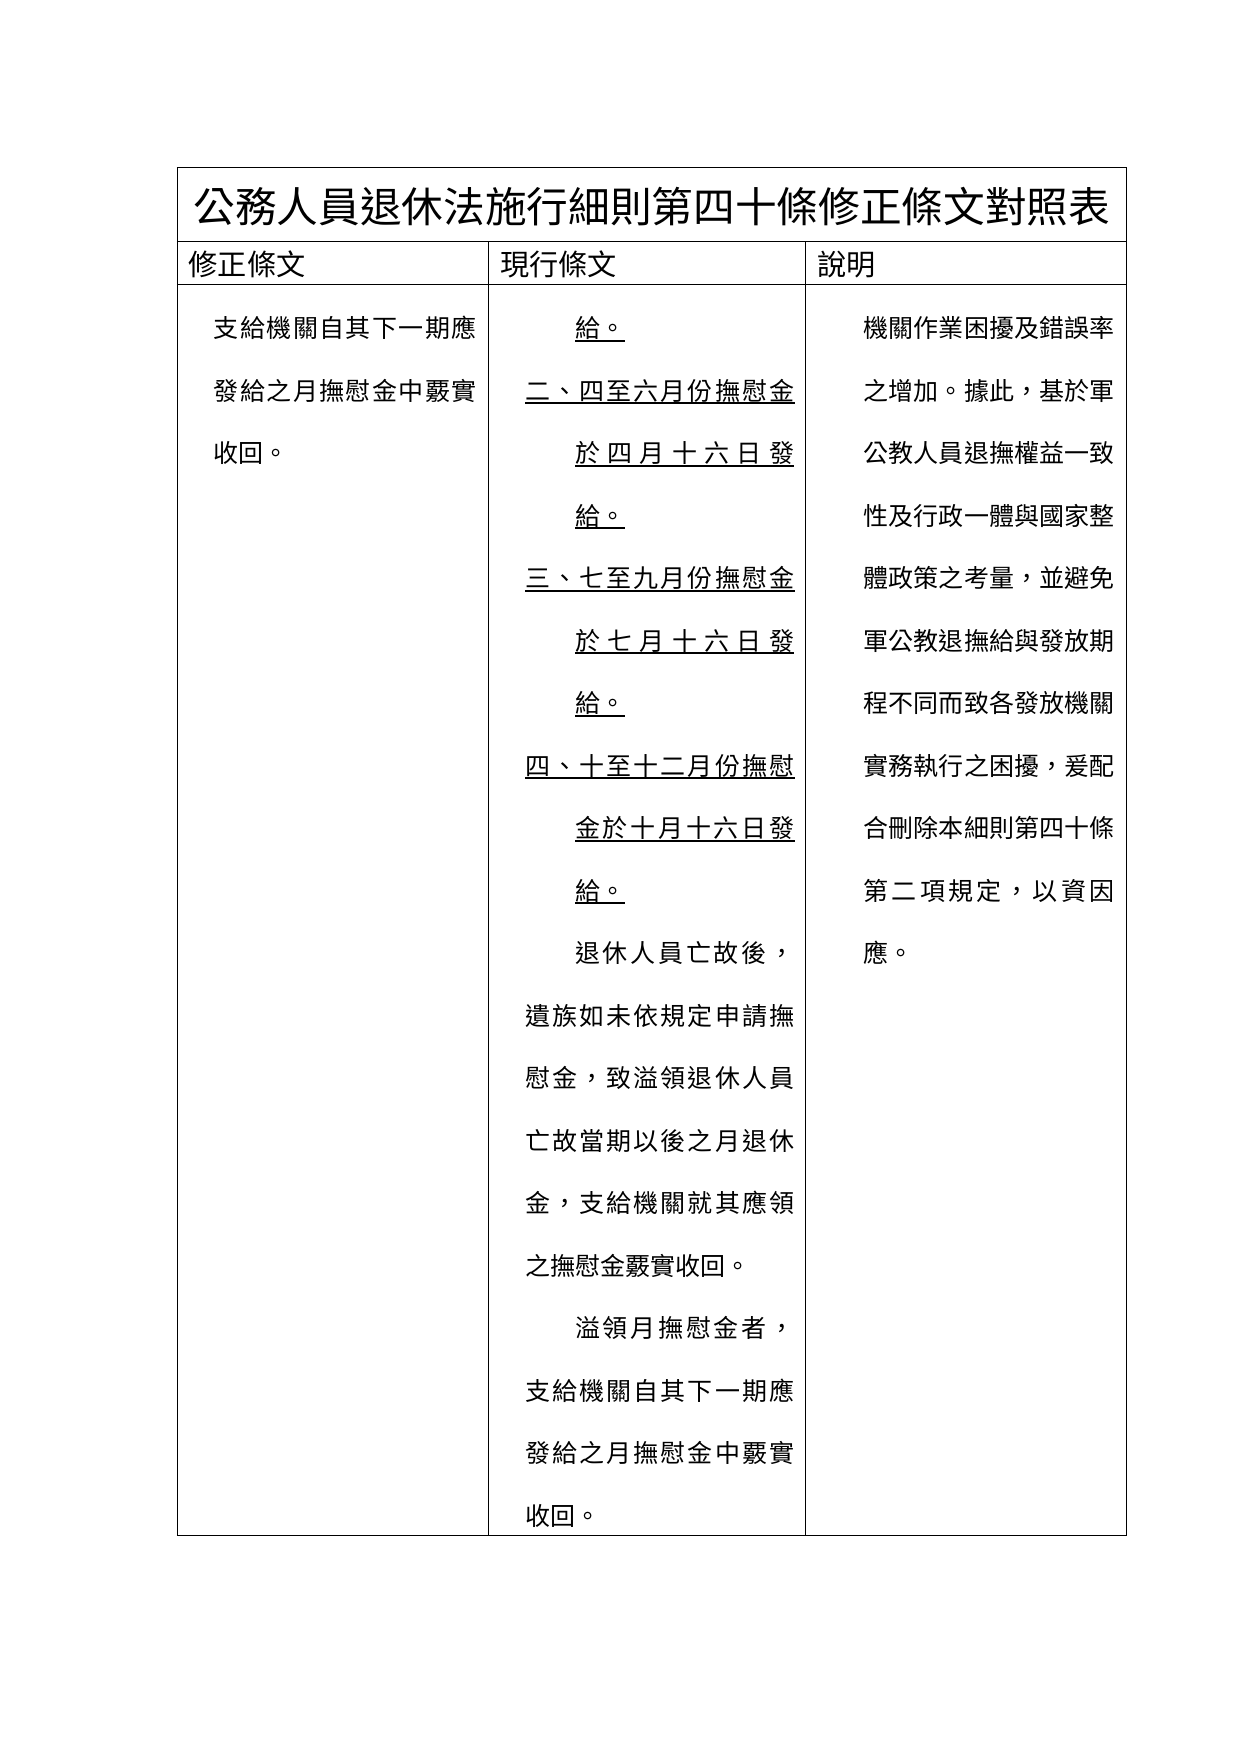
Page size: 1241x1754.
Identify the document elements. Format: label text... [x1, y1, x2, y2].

table_cell 機關作業困擾及錯誤率之增加。據此，基於軍公教人員退撫權益一致性及行政一體與國家整體政策之考量，並避免軍公教退撫給與發放期程不同而致各發放機關實務執行之困擾，爰配合刪除本細則第四十條第二項規定，以資因應。 [806, 285, 1126, 1535]
table_cell 修正條文 [178, 242, 488, 284]
table_header 公務人員退休法施行細則第四十條修正條文對照表 [178, 168, 1126, 241]
table_cell 支給機關自其下一期應發給之月撫慰金中覈實收回。 [178, 285, 488, 1535]
table_cell 說明 [806, 242, 1126, 284]
table_cell 給。 二、四至六月份撫慰金於四月十六日發給。 三、七至九月份撫慰金於七月十六日發給。 四、十至十二月份撫慰金於十月十六日發給。 退休人員亡故後，遺族如未依規定申請撫慰金，致溢領退休人員亡故當期以後之月退休金，支給機關就其應領之撫慰金覈實收回。 溢領月撫慰金者，支給機關自其下一期應發給之月撫慰金中覈實收回。 [489, 285, 805, 1535]
table_cell 現行條文 [489, 242, 805, 284]
